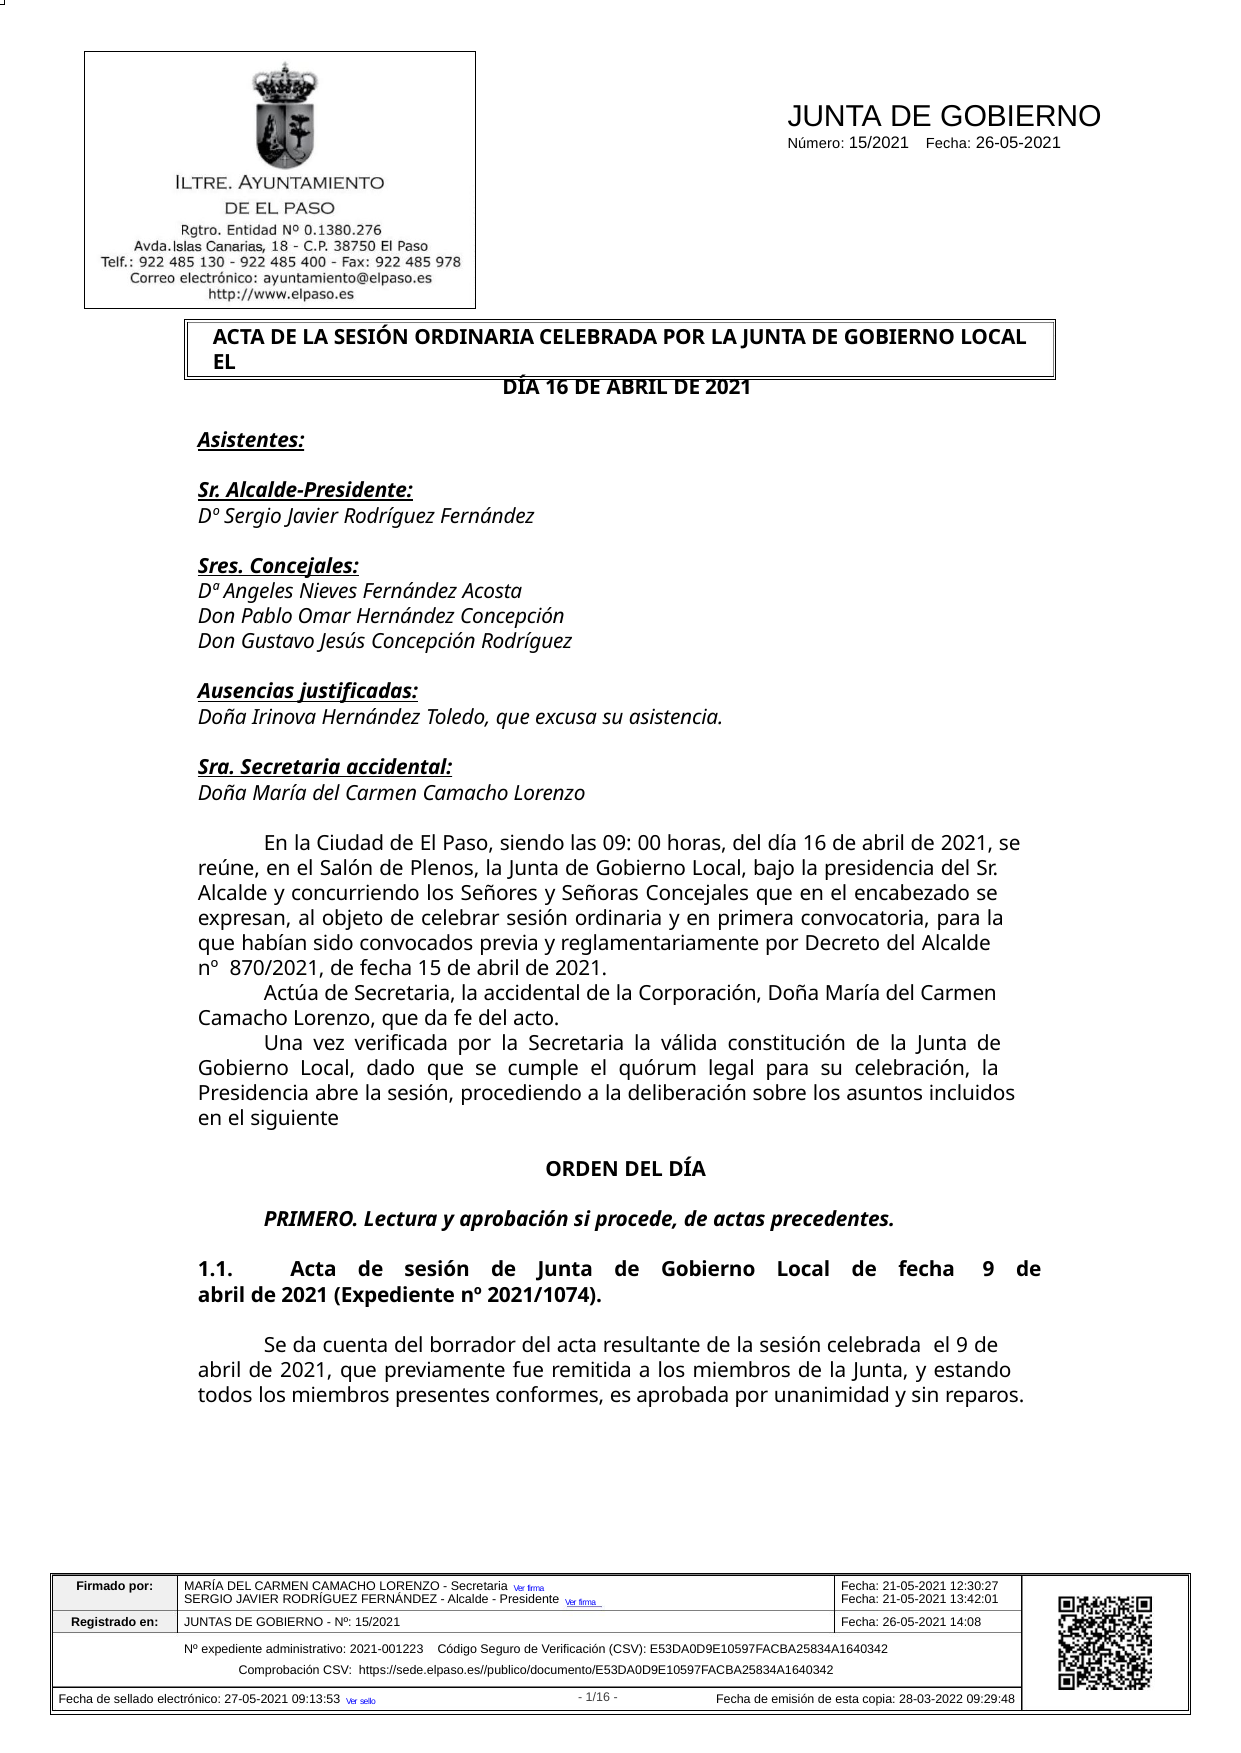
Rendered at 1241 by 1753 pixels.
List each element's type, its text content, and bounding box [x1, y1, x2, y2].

text Nº expediente administrativo: 2021-001223 Código Seguro de Verificación (CSV): E53DA0D9E10597FACBA25834A1640342 [184, 1642, 914, 1656]
picture [85, 52, 475, 308]
text Fecha de emisión de esta copia: 28-03-2022 09:29:48 [716, 1692, 1040, 1706]
text JUNTAS DE GOBIERNO - Nº: 15/2021 [184, 1615, 426, 1629]
text Número: 15/2021 Fecha: 26-05-2021 [787, 133, 1127, 152]
text Una vez verificada por la Secretaria la válida constitución de la Junta de [264, 1031, 1068, 1055]
text todos los miembros presentes conformes, es aprobada por unanimidad y sin reparos. [198, 1383, 1068, 1407]
text Doña Irinova Hernández Toledo, que excusa su asistencia. [198, 705, 800, 729]
text Firmado por: [76, 1579, 172, 1593]
text Fecha: 21-05-2021 12:30:27 [841, 1579, 1022, 1593]
text Alcalde y concurriendo los Señores y Señoras Concejales que en el encabezado se [198, 880, 1068, 905]
text DÍA 16 DE ABRIL DE 2021 [502, 374, 1052, 399]
text Don Gustavo Jesús Concepción Rodríguez [198, 629, 647, 653]
text Don Pablo Omar Hernández Concepción [198, 604, 647, 628]
text Ausencias justificadas: [198, 678, 800, 704]
text Fecha: 26-05-2021 14:08 [841, 1615, 1002, 1629]
text ACTA DE LA SESIÓN ORDINARIA CELEBRADA POR LA JUNTA DE GOBIERNO LOCAL EL [213, 324, 1052, 374]
text PRIMERO. Lectura y aprobación si procede, de actas precedentes. [264, 1206, 951, 1232]
text Registrado en: [71, 1615, 177, 1629]
text abril de 2021, que previamente fue remitida a los miembros de la Junta, y estando [198, 1358, 1068, 1382]
text reúne, en el Salón de Plenos, la Junta de Gobierno Local, bajo la presidencia del Sr. [198, 855, 1068, 880]
text Asistentes: [198, 427, 327, 452]
text 9 [982, 1257, 1016, 1282]
text - 1/16 - [578, 1691, 636, 1705]
text Fecha de sellado electrónico: 27-05-2021 09:13:53 Ver sello [58, 1692, 403, 1706]
picture [185, 320, 1055, 379]
text Gobierno Local, dado que se cumple el quórum legal para su celebración, la [198, 1056, 1068, 1080]
text Camacho Lorenzo, que da fe del acto. [198, 1006, 1068, 1030]
text En la Ciudad de El Paso, siendo las 09: 00 horas, del día 16 de abril de 2021, se [264, 830, 1068, 855]
text Dª Angeles Nieves Fernández Acosta [198, 579, 647, 603]
text Presidencia abre la sesión, procediendo a la deliberación sobre los asuntos incluidos [198, 1081, 1068, 1105]
text Actúa de Secretaria, la accidental de la Corporación, Doña María del Carmen [264, 981, 1068, 1005]
text de [1016, 1257, 1068, 1282]
text MARÍA DEL CARMEN CAMACHO LORENZO - Secretaria Ver firma [184, 1579, 625, 1593]
text Fecha: 21-05-2021 13:42:01 [841, 1593, 1022, 1607]
text ORDEN DEL DÍA [545, 1157, 720, 1181]
picture [51, 1574, 1190, 1714]
text Dº Sergio Javier Rodríguez Fernández [198, 504, 591, 528]
text que habían sido convocados previa y reglamentariamente por Decreto del Alcalde [198, 931, 1068, 955]
text Acta de sesión de Junta de Gobierno Local de fecha [290, 1257, 982, 1282]
text .1. [209, 1257, 257, 1282]
text SERGIO JAVIER RODRÍGUEZ FERNÁNDEZ - Alcalde - Presidente Ver firma [184, 1593, 625, 1607]
text Doña María del Carmen Camacho Lorenzo [198, 780, 657, 805]
text abril de 2021 (Expediente nº 2021/1074). [198, 1282, 622, 1307]
text expresan, al objeto de celebrar sesión ordinaria y en primera convocatoria, para la [198, 906, 1068, 930]
text Se da cuenta del borrador del acta resultante de la sesión celebrada el 9 de [264, 1333, 1068, 1357]
text 1 [198, 1257, 209, 1282]
text JUNTA DE GOBIERNO [787, 100, 1127, 133]
text Sres. Concejales: [198, 553, 393, 578]
text Sra. Secretaria accidental: [198, 754, 657, 779]
text Comprobación CSV: https://sede.elpaso.es//publico/documento/E53DA0D9E10597FACBA25834A1640342 [238, 1663, 914, 1677]
text nº 870/2021, de fecha 15 de abril de 2021. [198, 956, 1068, 980]
text en el siguiente [198, 1106, 1068, 1131]
text Sr. Alcalde-Presidente: [198, 477, 591, 503]
